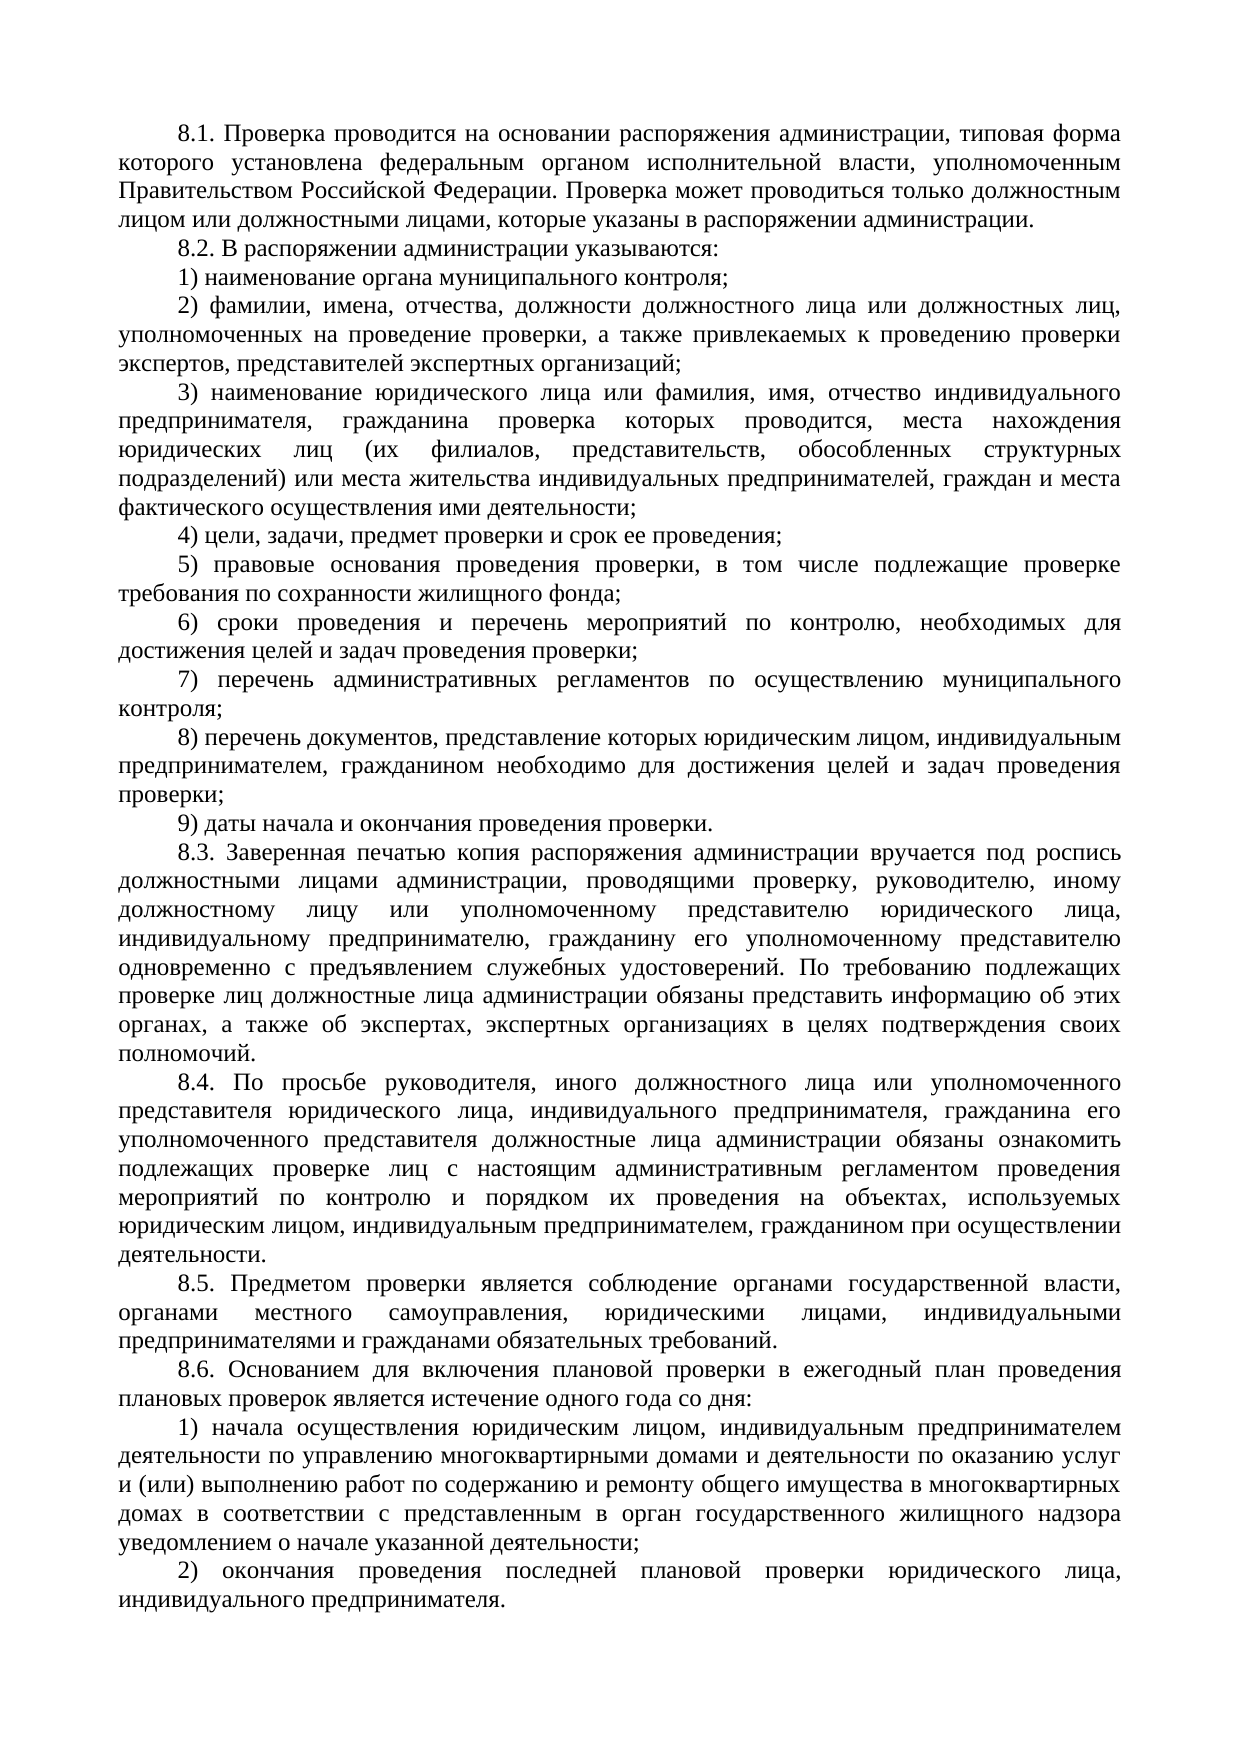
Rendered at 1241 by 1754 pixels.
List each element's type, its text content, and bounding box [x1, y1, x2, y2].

text 9) даты начала и окончания проведения проверки. [118, 808, 1122, 837]
text 4) цели, задачи, предмет проверки и срок ее проведения; [118, 521, 1122, 549]
text 3) наименование юридического лица или фамилия, имя, отчество индивидуального предпринимателя, гражданина проверка которых проводится, места нахождения юридических лиц (их филиалов, представительств, обособленных структурных подразделений) или места жительства индивидуальных предпринимателей, граждан и места фактического осуществления ими деятельности; [118, 377, 1122, 521]
text 8.3. Заверенная печатью копия распоряжения администрации вручается под роспись должностными лицами администрации, проводящими проверку, руководителю, иному должностному лицу или уполномоченному представителю юридического лица, индивидуальному предпринимателю, гражданину его уполномоченному представителю одновременно с предъявлением служебных удостоверений. По требованию подлежащих проверке лиц должностные лица администрации обязаны представить информацию об этих органах, а также об экспертах, экспертных организациях в целях подтверждения своих полномочий. [118, 837, 1122, 1067]
text 1) наименование органа муниципального контроля; [118, 262, 1122, 291]
text 2) окончания проведения последней плановой проверки юридического лица, индивидуального предпринимателя. [118, 1556, 1122, 1613]
text 8) перечень документов, представление которых юридическим лицом, индивидуальным предпринимателем, гражданином необходимо для достижения целей и задач проведения проверки; [118, 722, 1122, 808]
text 2) фамилии, имена, отчества, должности должностного лица или должностных лиц, уполномоченных на проведение проверки, а также привлекаемых к проведению проверки экспертов, представителей экспертных организаций; [118, 291, 1122, 377]
text 8.5. Предметом проверки является соблюдение органами государственной власти, органами местного самоуправления, юридическими лицами, индивидуальными предпринимателями и гражданами обязательных требований. [118, 1268, 1122, 1354]
text 5) правовые основания проведения проверки, в том числе подлежащие проверке требования по сохранности жилищного фонда; [118, 549, 1122, 607]
text 8.1. Проверка проводится на основании распоряжения администрации, типовая форма которого установлена федеральным органом исполнительной власти, уполномоченным Правительством Российской Федерации. Проверка может проводиться только должностным лицом или должностными лицами, которые указаны в распоряжении администрации. [118, 118, 1122, 233]
text 8.6. Основанием для включения плановой проверки в ежегодный план проведения плановых проверок является истечение одного года со дня: [118, 1354, 1122, 1412]
text 1) начала осуществления юридическим лицом, индивидуальным предпринимателем деятельности по управлению многоквартирными домами и деятельности по оказанию услуг и (или) выполнению работ по содержанию и ремонту общего имущества в многоквартирных домах в соответствии с представленным в орган государственного жилищного надзора уведомлением о начале указанной деятельности; [118, 1412, 1122, 1556]
text 8.2. В распоряжении администрации указываются: [118, 233, 1122, 262]
text 8.4. По просьбе руководителя, иного должностного лица или уполномоченного представителя юридического лица, индивидуального предпринимателя, гражданина его уполномоченного представителя должностные лица администрации обязаны ознакомить подлежащих проверке лиц с настоящим административным регламентом проведения мероприятий по контролю и порядком их проведения на объектах, используемых юридическим лицом, индивидуальным предпринимателем, гражданином при осуществлении деятельности. [118, 1067, 1122, 1268]
text 7) перечень административных регламентов по осуществлению муниципального контроля; [118, 664, 1122, 722]
text 6) сроки проведения и перечень мероприятий по контролю, необходимых для достижения целей и задач проведения проверки; [118, 607, 1122, 664]
